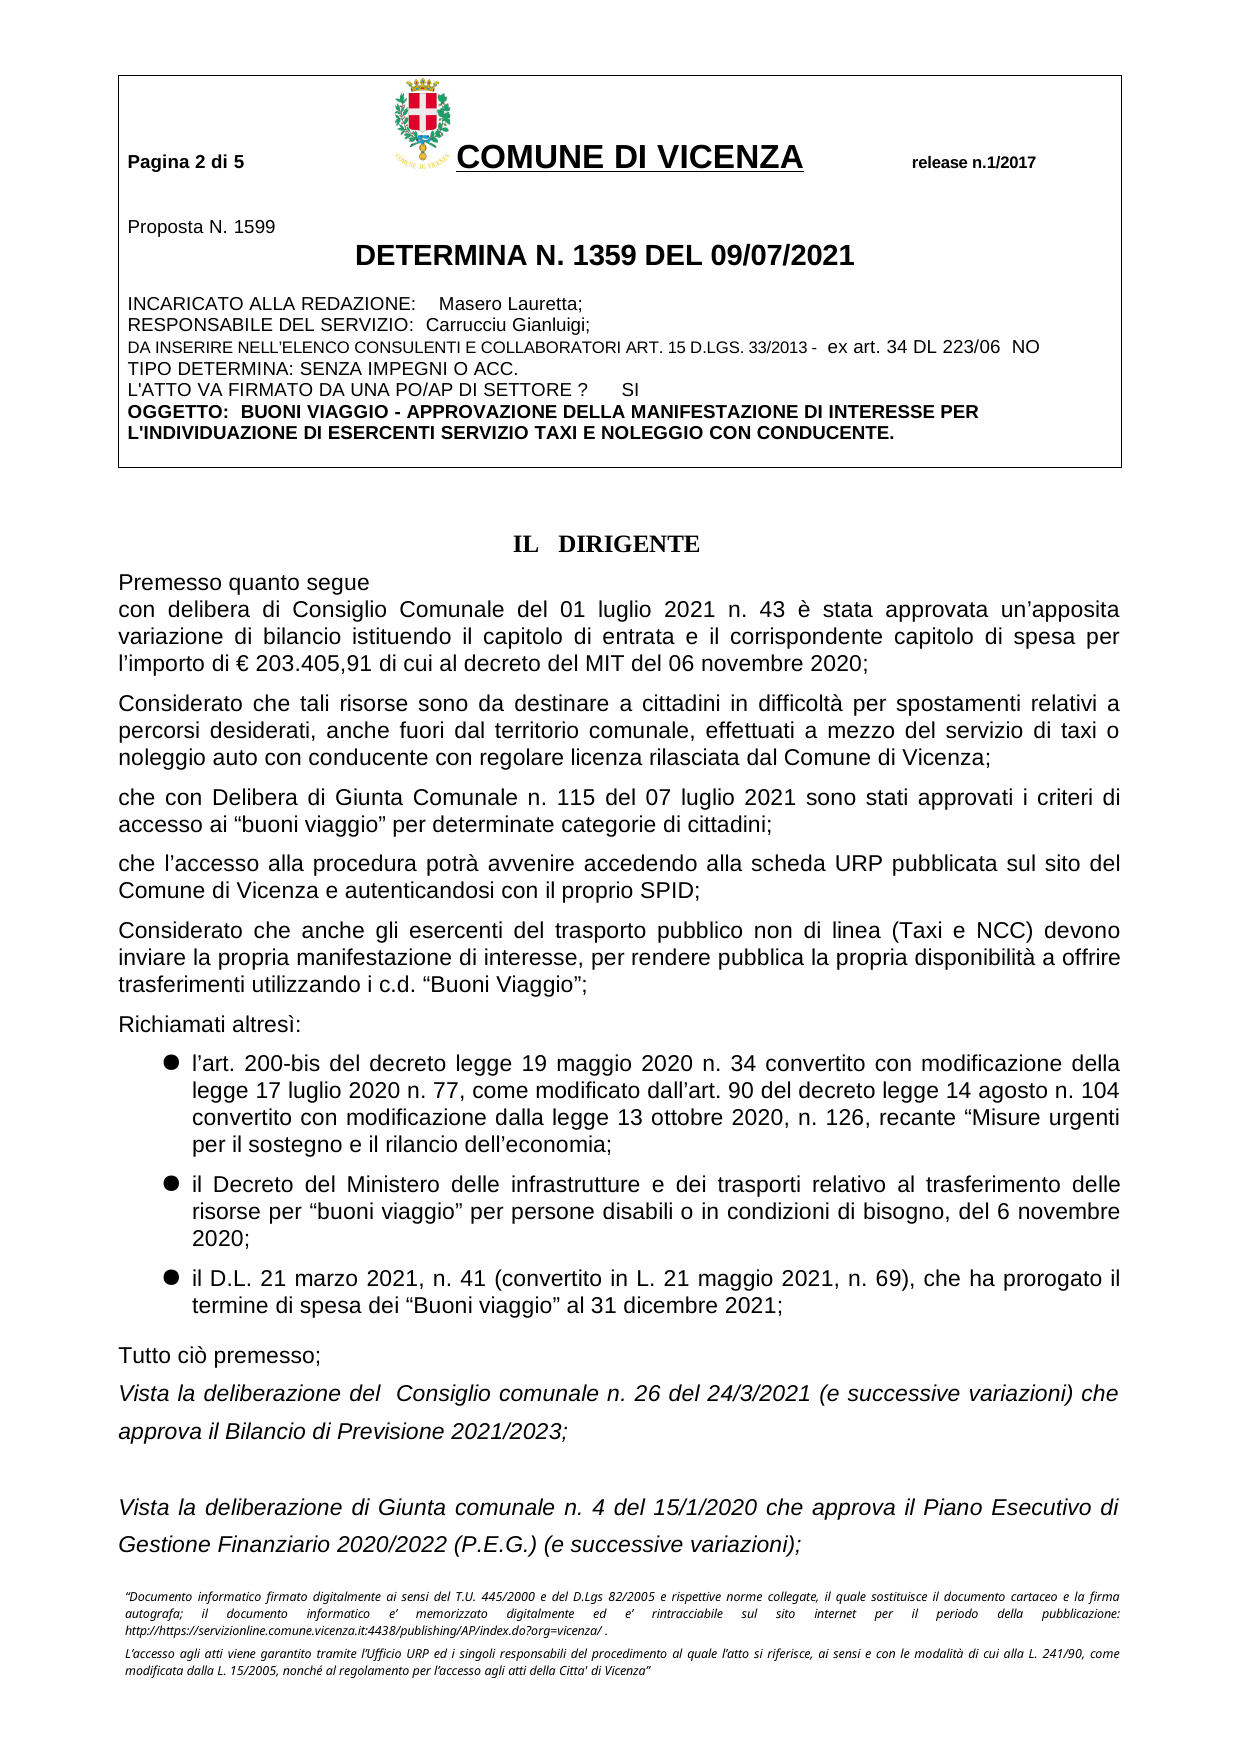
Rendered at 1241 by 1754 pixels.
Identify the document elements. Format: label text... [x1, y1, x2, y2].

text Considerato che anche gli esercenti del trasporto pubblico non di linea (Taxi e NCC) devono inviare la propria manifestazione di interesse, per rendere pubblica la propria disponibilità a offrire trasferimenti utilizzando i c.d. “Buoni Viaggio”; [118, 916, 1122, 997]
text Vista la deliberazione di Giunta comunale n. 4 del 15/1/2020 che approva il Piano Esecutivo di Gestione Finanziario 2020/2022 (P.E.G.) (e successive variazioni); [118, 1482, 1122, 1558]
list il Decreto del Ministero delle infrastrutture e dei trasporti relativo al trasferimento delle risorse per “buoni viaggio” per persone disabili o in condizioni di bisogno, del 6 novembre 2020; [162, 1170, 1122, 1252]
text Vista la deliberazione del Consiglio comunale n. 26 del 24/3/2021 (e successive variazioni) che approva il Bilancio di Previsione 2021/2023; [118, 1369, 1122, 1444]
text che l’accesso alla procedura potrà avvenire accedendo alla scheda URP pubblicata sul sito del Comune di Vicenza e autenticandosi con il proprio SPID; [118, 849, 1122, 904]
text Considerato che tali risorse sono da destinare a cittadini in difficoltà per spostamenti relativi a percorsi desiderati, anche fuori dal territorio comunale, effettuati a mezzo del servizio di taxi o noleggio auto con conducente con regolare licenza rilasciata dal Comune di Vicenza; [118, 689, 1122, 770]
text Premesso quanto segue [118, 558, 1122, 595]
text IL DIRIGENTE [118, 483, 1122, 558]
list il D.L. 21 marzo 2021, n. 41 (convertito in L. 21 maggio 2021, n. 69), che ha prorogato il termine di spesa dei “Buoni viaggio” al 31 dicembre 2021; [162, 1264, 1122, 1318]
list l’art. 200-bis del decreto legge 19 maggio 2020 n. 34 convertito con modificazione della legge 17 luglio 2020 n. 77, come modificato dall’art. 90 del decreto legge 14 agosto n. 104 convertito con modificazione dalla legge 13 ottobre 2020, n. 126, recante “Misure urgenti per il sostegno e il rilancio dell’economia; [162, 1049, 1122, 1158]
picture [394, 78, 451, 169]
text che con Delibera di Giunta Comunale n. 115 del 07 luglio 2021 sono stati approvati i criteri di accesso ai “buoni viaggio” per determinate categorie di cittadini; [118, 783, 1122, 837]
text Richiamati altresì: [118, 1010, 1122, 1037]
text Tutto ciò premesso; [118, 1331, 1122, 1369]
text con delibera di Consiglio Comunale del 01 luglio 2021 n. 43 è stata approvata un’apposita variazione di bilancio istituendo il capitolo di entrata e il corrispondente capitolo di spesa per l’importo di € 203.405,91 di cui al decreto del MIT del 06 novembre 2020; [118, 595, 1122, 677]
